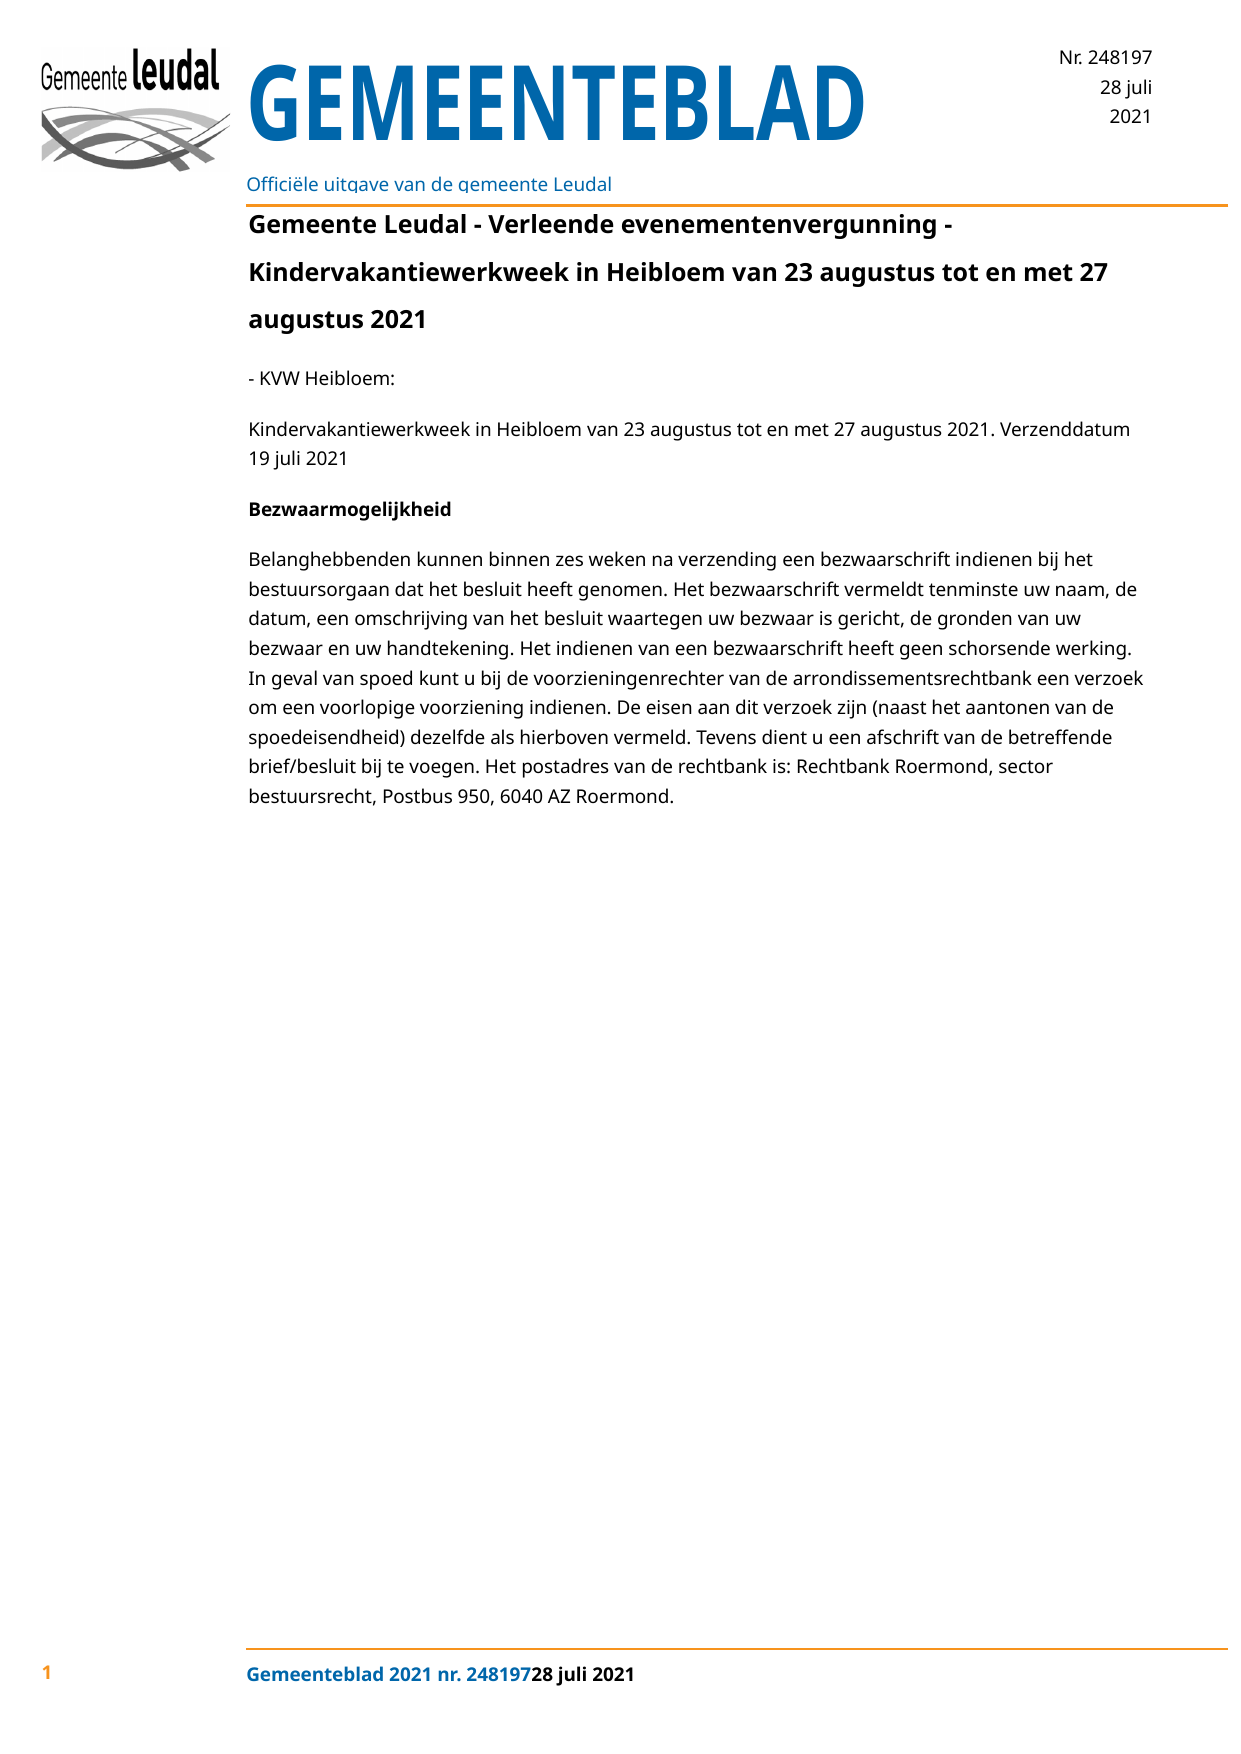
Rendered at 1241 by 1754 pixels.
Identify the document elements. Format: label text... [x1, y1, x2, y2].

text Kindervakantiewerkweek in Heibloem van 23 augustus tot en met 27 augustus 2021. Verzenddatum 19 juli 2021 [248, 416, 1152, 471]
text Gemeente Leudal - Verleende evenementenvergunning - Kindervakantiewerkweek in Heibloem van 23 augustus tot en met 27 augustus 2021 [248, 207, 1152, 336]
text Belanghebbenden kunnen binnen zes weken na verzending een bezwaarschrift indienen bij het bestuursorgaan dat het besluit heeft genomen. Het bezwaarschrift vermeldt tenminste uw naam, de datum, een omschrijving van het besluit waartegen uw bezwaar is gericht, de gronden van uw bezwaar en uw handtekening. Het indienen van een bezwaarschrift heeft geen schorsende werking. In geval van spoed kunt u bij de voorzieningenrechter van de arrondissementsrechtbank een verzoek om een voorlopige voorziening indienen. De eisen aan dit verzoek zijn (naast het aantonen van de spoedeisendheid) dezelfde als hierboven vermeld. Tevens dient u een afschrift van de betreffende brief/besluit bij te voegen. Het postadres van de rechtbank is: Rechtbank Roermond, sector bestuursrecht, Postbus 950, 6040 AZ Roermond. [248, 546, 1152, 809]
picture [41, 47, 231, 172]
text Bezwaarmogelijkheid [248, 496, 1152, 522]
text - KVW Heibloem: [248, 366, 1152, 391]
